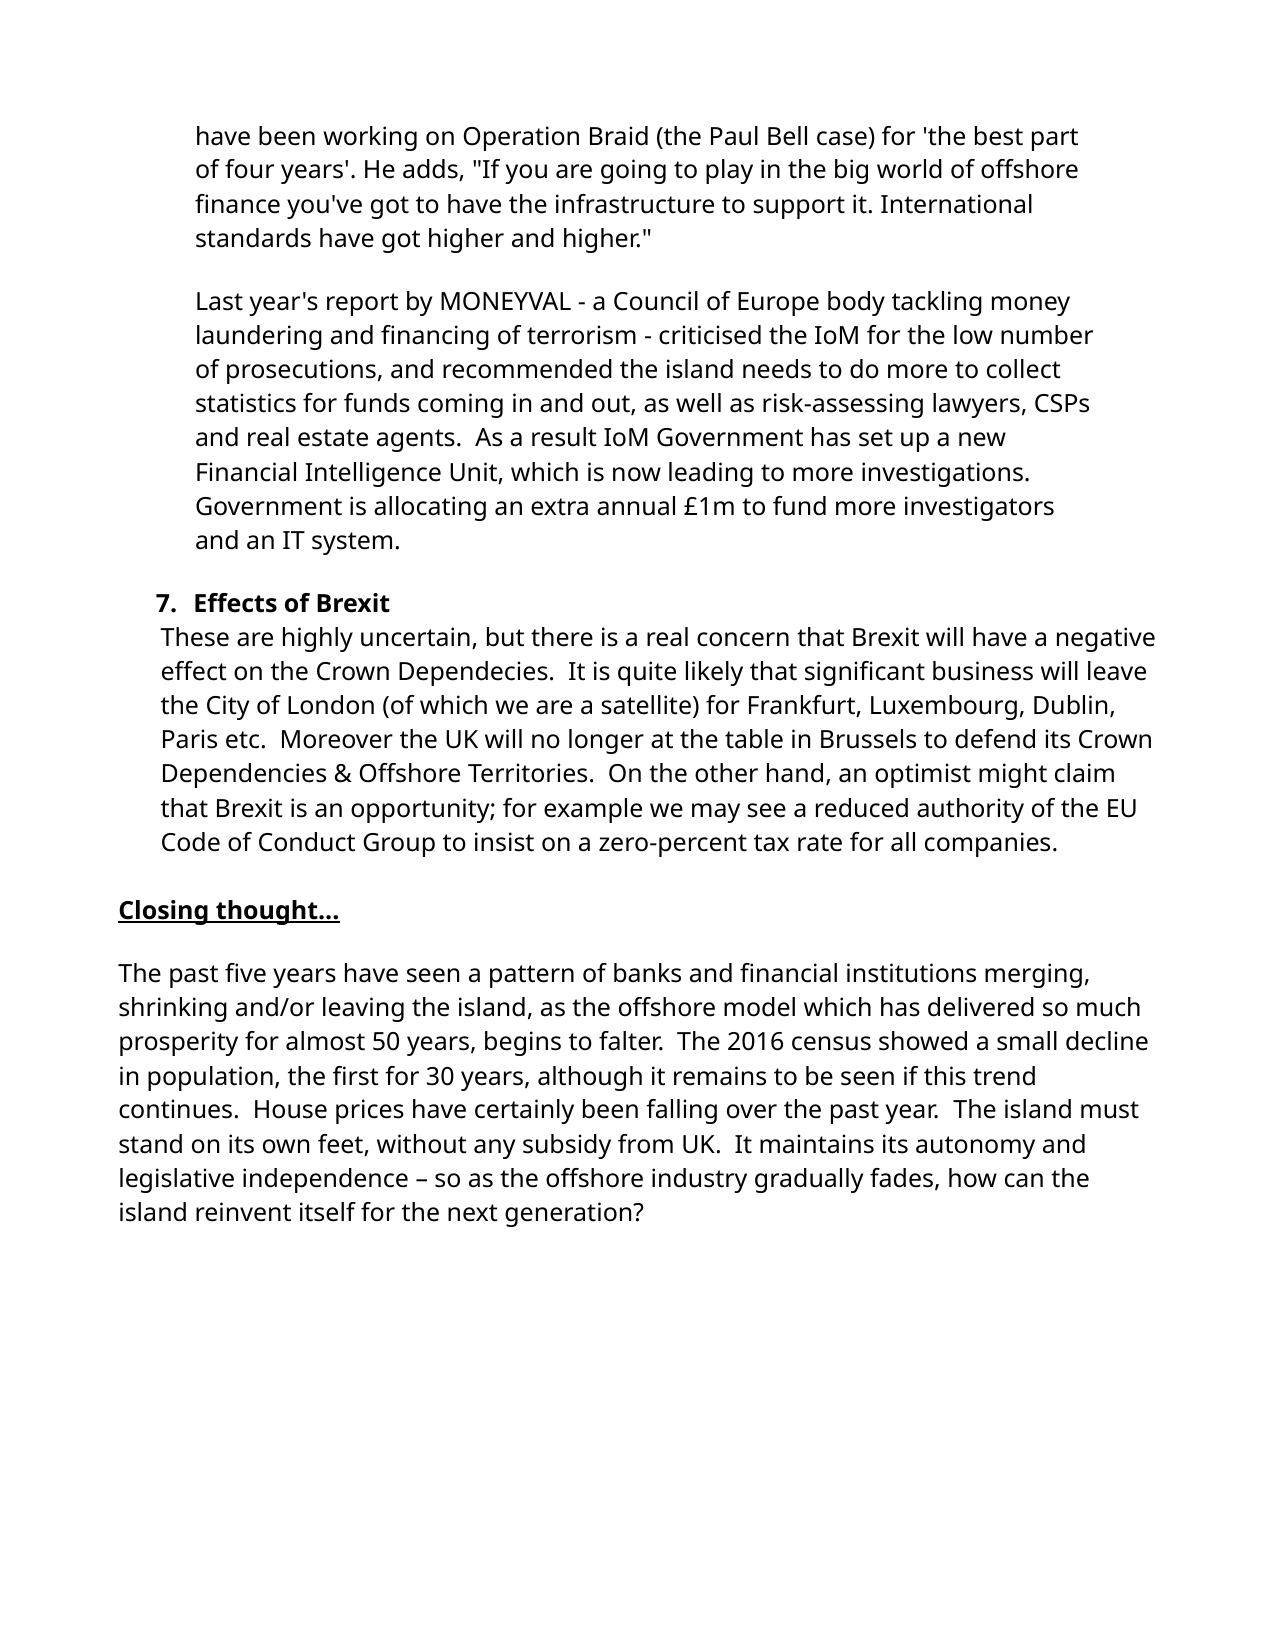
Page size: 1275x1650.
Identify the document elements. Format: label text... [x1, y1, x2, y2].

text Last year's report by MONEYVAL - a Council of Europe body tackling money laundering and financing of terrorism - criticised the IoM for the low number of prosecutions, and recommended the island needs to do more to collect statistics for funds coming in and out, as well as risk-assessing lawyers, CSPs and real estate agents. As a result IoM Government has set up a new Financial Intelligence Unit, which is now leading to more investigations. Government is allocating an extra annual £1m to fund more investigators and an IT system. [195, 284, 1098, 556]
text Closing thought... [118, 892, 1098, 926]
list Effects of Brexit [156, 586, 1157, 620]
list These are highly uncertain, but there is a real concern that Brexit will have a negative effect on the Crown Dependecies. It is quite likely that significant business will leave the City of London (of which we are a satellite) for Frankfurt, Luxembourg, Dublin, Paris etc. Moreover the UK will no longer at the table in Brussels to defend its Crown Dependencies & Offshore Territories. On the other hand, an optimist might claim that Brexit is an opportunity; for example we may see a reduced authority of the EU Code of Conduct Group to insist on a zero-percent tax rate for all companies. [160, 620, 1157, 858]
text have been working on Operation Braid (the Paul Bell case) for 'the best part of four years'. He adds, "If you are going to play in the big world of offshore finance you've got to have the infrastructure to support it. International standards have got higher and higher." [195, 118, 1098, 254]
text The past five years have seen a pattern of banks and financial institutions merging, shrinking and/or leaving the island, as the offshore model which has delivered so much prosperity for almost 50 years, begins to falter. The 2016 census showed a small decline in population, the first for 30 years, although it remains to be seen if this trend continues. House prices have certainly been falling over the past year. The island must stand on its own feet, without any subsidy from UK. It maintains its autonomy and legislative independence – so as the offshore industry gradually fades, how can the island reinvent itself for the next generation? [118, 956, 1157, 1228]
